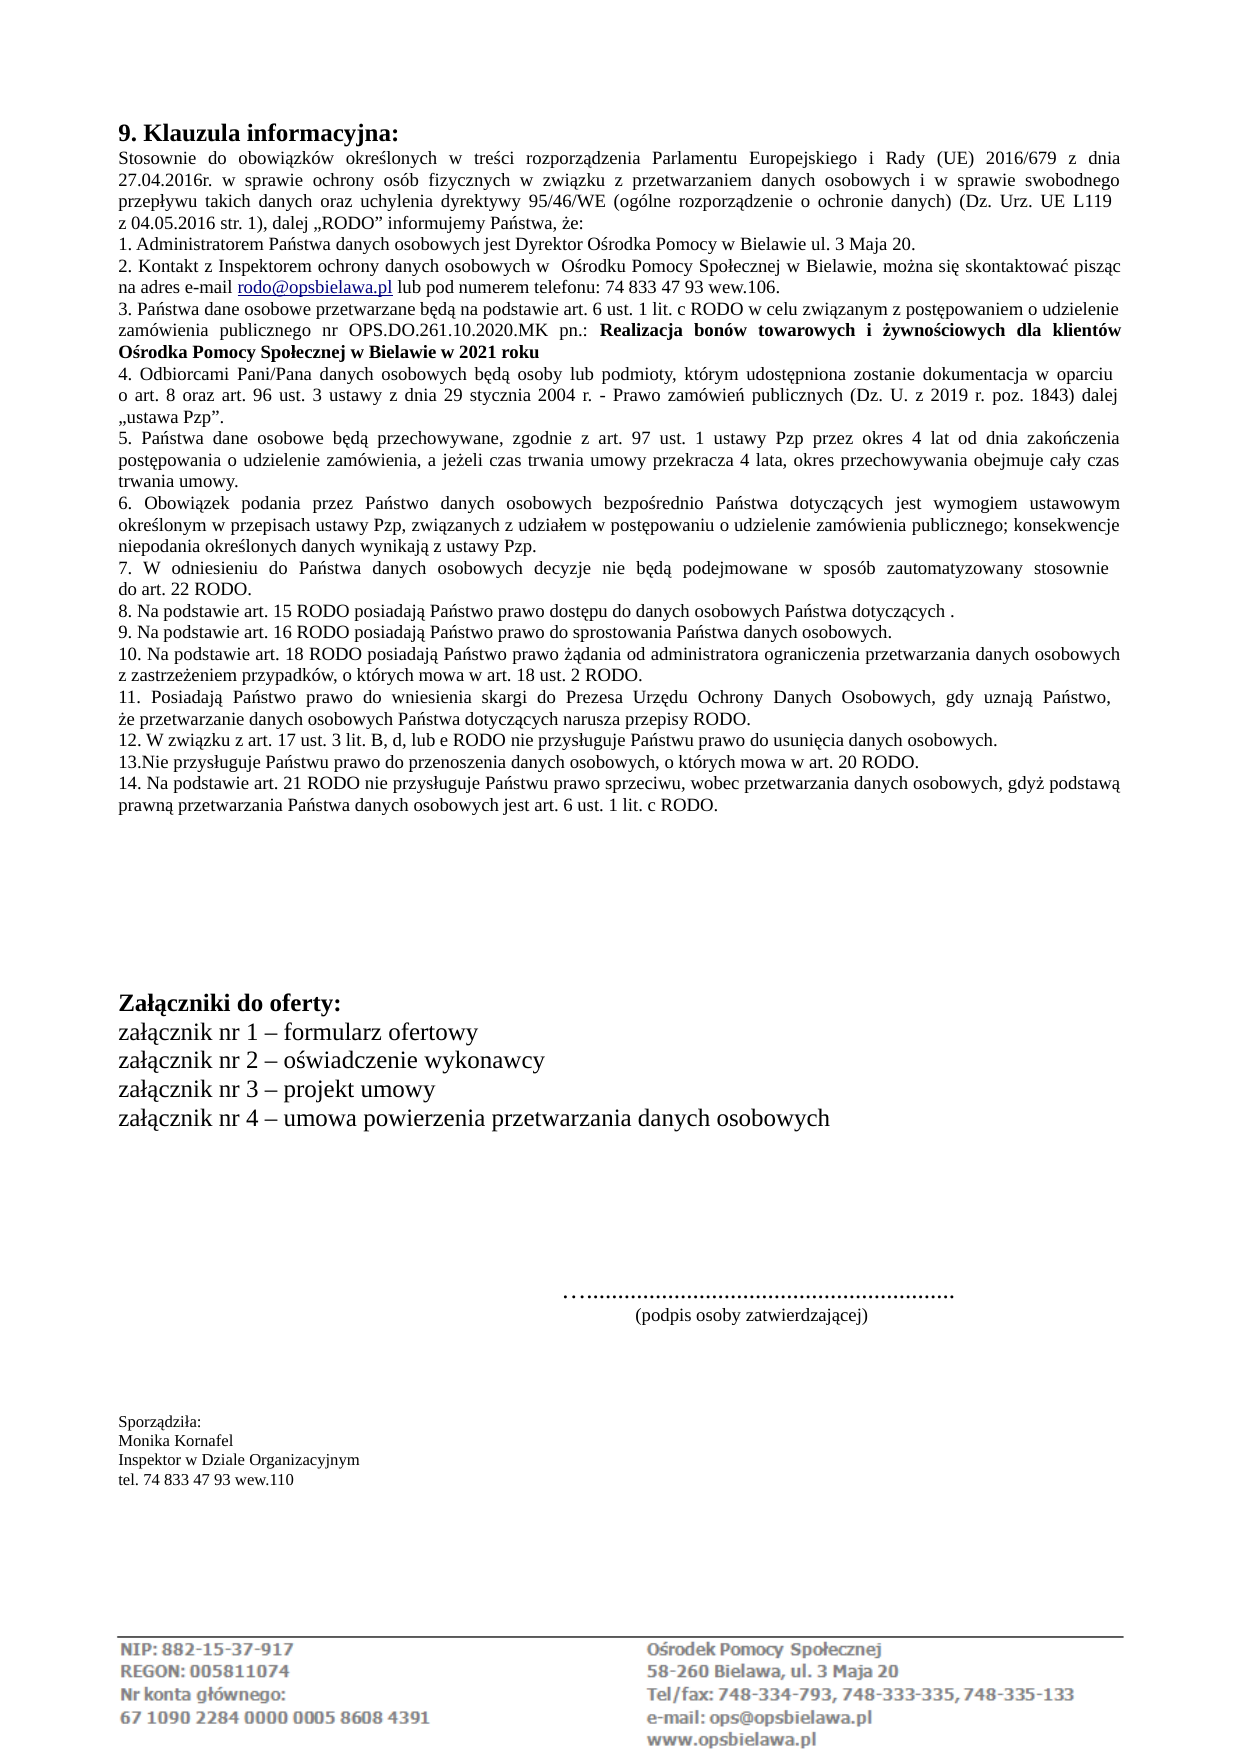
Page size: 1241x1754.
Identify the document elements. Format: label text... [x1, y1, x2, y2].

text Załączniki do oferty: [118, 988, 1122, 1017]
text 6. Obowiązek podania przez Państwo danych osobowych bezpośrednio Państwa dotyczących jest wymogiem ustawowym określonym w przepisach ustawy Pzp, związanych z udziałem w postępowaniu o udzielenie zamówienia publicznego; konsekwencje niepodania określonych danych wynikają z ustawy Pzp. [118, 492, 1122, 557]
picture [102, 1631, 1128, 1754]
text 9. Klauzula informacyjna: [118, 118, 1122, 147]
text tel. 74 833 47 93 wew.110 [118, 1469, 1122, 1488]
text …........................................................... [118, 1275, 1122, 1304]
text 3. Państwa dane osobowe przetwarzane będą na podstawie art. 6 ust. 1 lit. c RODO w celu związanym z postępowaniem o udzielenie zamówienia publicznego nr OPS.DO.261.10.2020.MK pn.: Realizacja bonów towarowych i żywnościowych dla klientów Ośrodka Pomocy Społecznej w Bielawie w 2021 roku [118, 298, 1122, 362]
text 8. Na podstawie art. 15 RODO posiadają Państwo prawo dostępu do danych osobowych Państwa dotyczących . [118, 600, 1122, 621]
text (podpis osoby zatwierdzającej) [118, 1304, 1122, 1326]
text Sporządziła: [118, 1412, 1122, 1431]
text załącznik nr 4 – umowa powierzenia przetwarzania danych osobowych [118, 1103, 1122, 1132]
text 1. Administratorem Państwa danych osobowych jest Dyrektor Ośrodka Pomocy w Bielawie ul. 3 Maja 20. [118, 233, 1122, 255]
text 4. Odbiorcami Pani/Pana danych osobowych będą osoby lub podmioty, którym udostępniona zostanie dokumentacja w oparciu o art. 8 oraz art. 96 ust. 3 ustawy z dnia 29 stycznia 2004 r. - Prawo zamówień publicznych (Dz. U. z 2019 r. poz. 1843) dalej „ustawa Pzp”. [118, 362, 1122, 427]
text 12. W związku z art. 17 ust. 3 lit. B, d, lub e RODO nie przysługuje Państwu prawo do usunięcia danych osobowych. [118, 729, 1122, 751]
text 13.Nie przysługuje Państwu prawo do przenoszenia danych osobowych, o których mowa w art. 20 RODO. [118, 751, 1122, 772]
text 10. Na podstawie art. 18 RODO posiadają Państwo prawo żądania od administratora ograniczenia przetwarzania danych osobowych z zastrzeżeniem przypadków, o których mowa w art. 18 ust. 2 RODO. [118, 643, 1122, 686]
text 14. Na podstawie art. 21 RODO nie przysługuje Państwu prawo sprzeciwu, wobec przetwarzania danych osobowych, gdyż podstawą prawną przetwarzania Państwa danych osobowych jest art. 6 ust. 1 lit. c RODO. [118, 772, 1122, 815]
text Monika Kornafel Inspektor w Dziale Organizacyjnym [118, 1431, 1122, 1469]
text 9. Na podstawie art. 16 RODO posiadają Państwo prawo do sprostowania Państwa danych osobowych. [118, 621, 1122, 643]
text załącznik nr 2 – oświadczenie wykonawcy [118, 1045, 1122, 1074]
text załącznik nr 1 – formularz ofertowy [118, 1017, 1122, 1045]
text 5. Państwa dane osobowe będą przechowywane, zgodnie z art. 97 ust. 1 ustawy Pzp przez okres 4 lat od dnia zakończenia postępowania o udzielenie zamówienia, a jeżeli czas trwania umowy przekracza 4 lata, okres przechowywania obejmuje cały czas trwania umowy. [118, 427, 1122, 492]
text Stosownie do obowiązków określonych w treści rozporządzenia Parlamentu Europejskiego i Rady (UE) 2016/679 z dnia 27.04.2016r. w sprawie ochrony osób fizycznych w związku z przetwarzaniem danych osobowych i w sprawie swobodnego przepływu takich danych oraz uchylenia dyrektywy 95/46/WE (ogólne rozporządzenie o ochronie danych) (Dz. Urz. UE L119 z 04.05.2016 str. 1), dalej „RODO” informujemy Państwa, że: [118, 147, 1122, 233]
text 2. Kontakt z Inspektorem ochrony danych osobowych w Ośrodku Pomocy Społecznej w Bielawie, można się skontaktować pisząc na adres e-mail rodo@opsbielawa.pl lub pod numerem telefonu: 74 833 47 93 wew.106. [118, 255, 1122, 298]
text 11. Posiadają Państwo prawo do wniesienia skargi do Prezesa Urzędu Ochrony Danych Osobowych, gdy uznają Państwo, że przetwarzanie danych osobowych Państwa dotyczących narusza przepisy RODO. [118, 686, 1122, 729]
text załącznik nr 3 – projekt umowy [118, 1074, 1122, 1103]
text 7. W odniesieniu do Państwa danych osobowych decyzje nie będą podejmowane w sposób zautomatyzowany stosownie do art. 22 RODO. [118, 557, 1122, 600]
